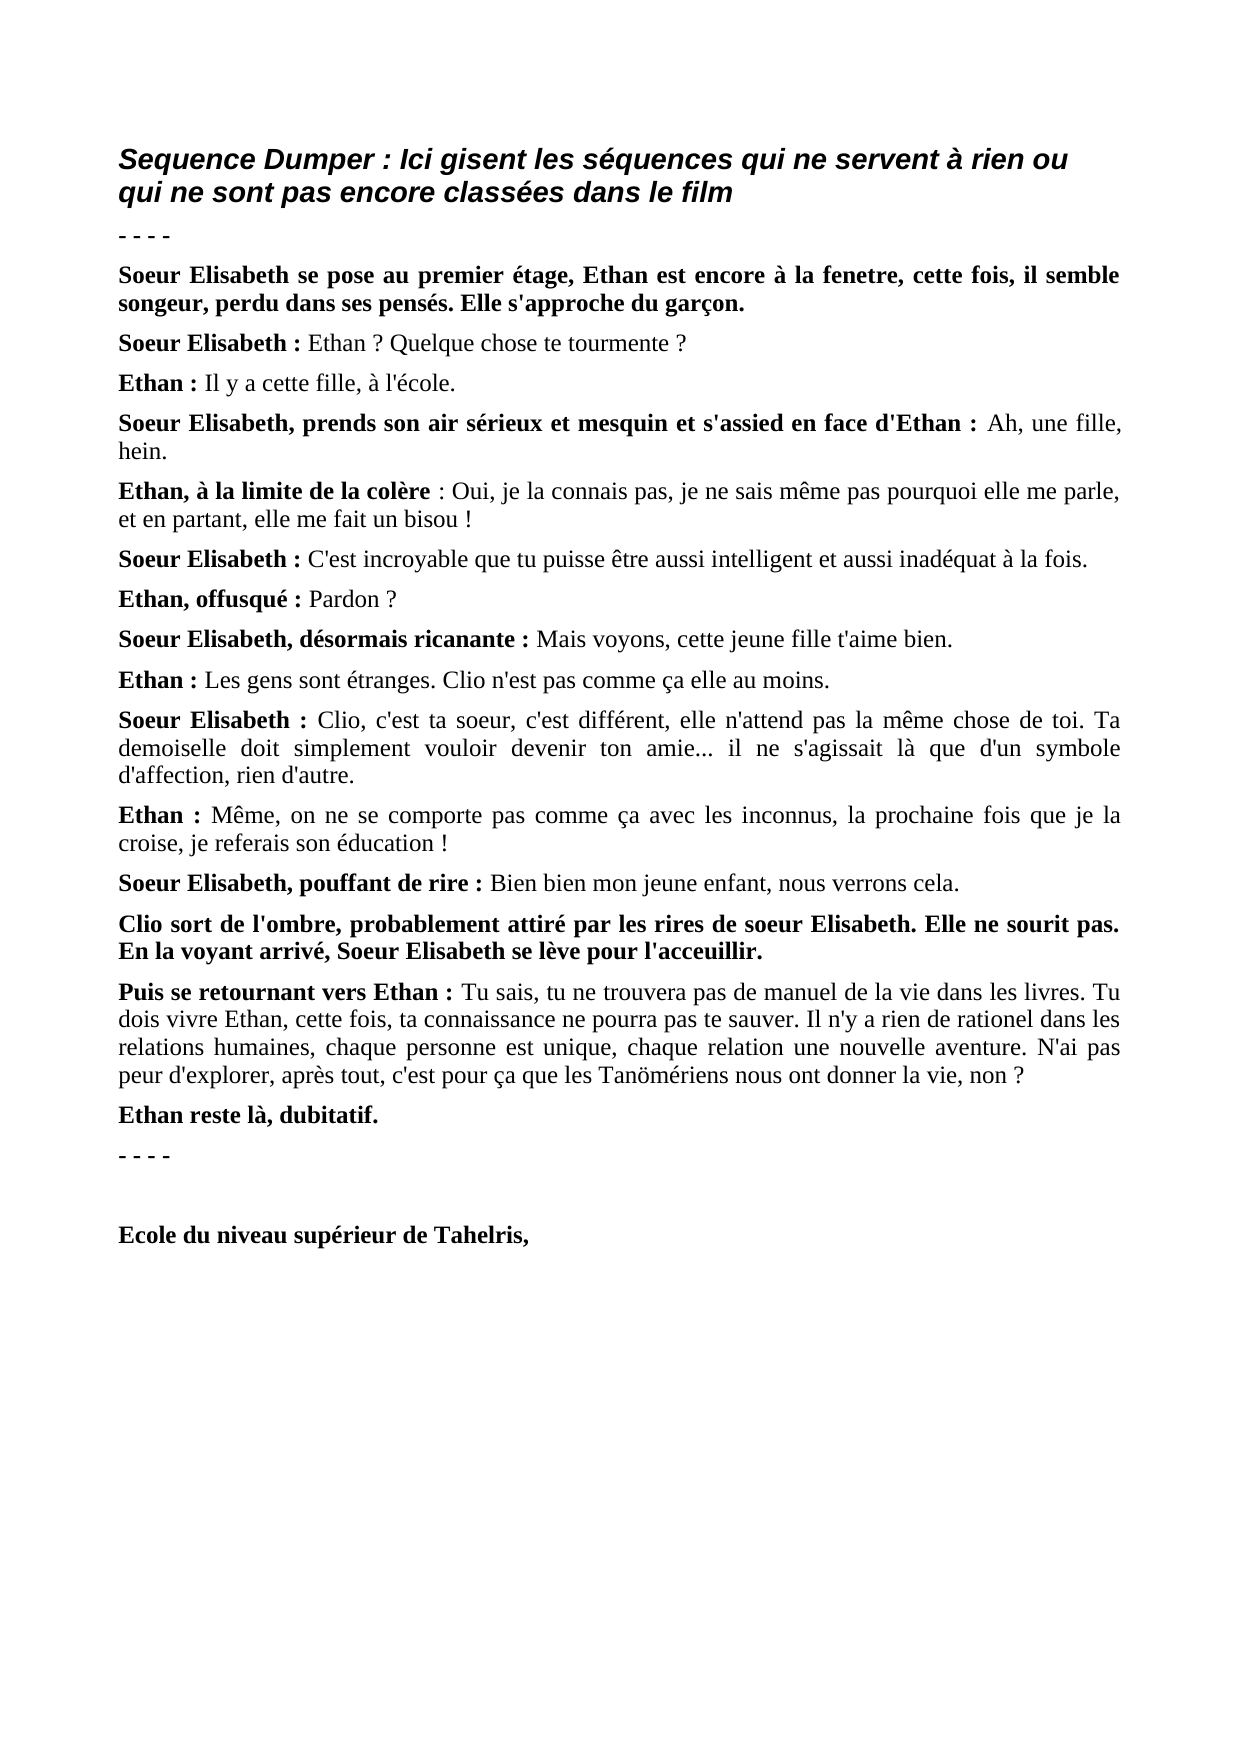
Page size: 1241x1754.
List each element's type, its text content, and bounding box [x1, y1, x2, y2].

text Ethan reste là, dubitatif. [118, 1101, 1122, 1129]
text - - - - [118, 1141, 1122, 1169]
text Puis se retournant vers Ethan : Tu sais, tu ne trouvera pas de manuel de la vie dans les livres. Tu dois vivre Ethan, cette fois, ta connaissance ne pourra pas te sauver. Il n'y a rien de rationel dans les relations humaines, chaque personne est unique, chaque relation une nouvelle aventure. N'ai pas peur d'explorer, après tout, c'est pour ça que les Tanömériens nous ont donner la vie, non ? [118, 978, 1122, 1088]
subtitle Sequence Dumper : Ici gisent les séquences qui ne servent à rien ou qui ne sont pas encore classées dans le film [118, 143, 1122, 208]
text - - - - [118, 221, 1122, 248]
text Ethan : Il y a cette fille, à l'école. [118, 369, 1122, 397]
text Soeur Elisabeth : Ethan ? Quelque chose te tourmente ? [118, 329, 1122, 357]
text Soeur Elisabeth : C'est incroyable que tu puisse être aussi intelligent et aussi inadéquat à la fois. [118, 545, 1122, 573]
text Soeur Elisabeth : Clio, c'est ta soeur, c'est différent, elle n'attend pas la même chose de toi. Ta demoiselle doit simplement vouloir devenir ton amie... il ne s'agissait là que d'un symbole d'affection, rien d'autre. [118, 706, 1122, 789]
text Ecole du niveau supérieur de Tahelris, [118, 1222, 1122, 1249]
text Soeur Elisabeth se pose au premier étage, Ethan est encore à la fenetre, cette fois, il semble songeur, perdu dans ses pensés. Elle s'approche du garçon. [118, 261, 1122, 316]
text Soeur Elisabeth, pouffant de rire : Bien bien mon jeune enfant, nous verrons cela. [118, 869, 1122, 897]
text Clio sort de l'ombre, probablement attiré par les rires de soeur Elisabeth. Elle ne sourit pas. En la voyant arrivé, Soeur Elisabeth se lève pour l'acceuillir. [118, 910, 1122, 965]
text Ethan : Les gens sont étranges. Clio n'est pas comme ça elle au moins. [118, 666, 1122, 693]
text Ethan, à la limite de la colère : Oui, je la connais pas, je ne sais même pas pourquoi elle me parle, et en partant, elle me fait un bisou ! [118, 477, 1122, 533]
text Soeur Elisabeth, prends son air sérieux et mesquin et s'assied en face d'Ethan : Ah, une fille, hein. [118, 409, 1122, 465]
text Soeur Elisabeth, désormais ricanante : Mais voyons, cette jeune fille t'aime bien. [118, 626, 1122, 653]
text Ethan : Même, on ne se comporte pas comme ça avec les inconnus, la prochaine fois que je la croise, je referais son éducation ! [118, 802, 1122, 857]
text Ethan, offusqué : Pardon ? [118, 585, 1122, 613]
